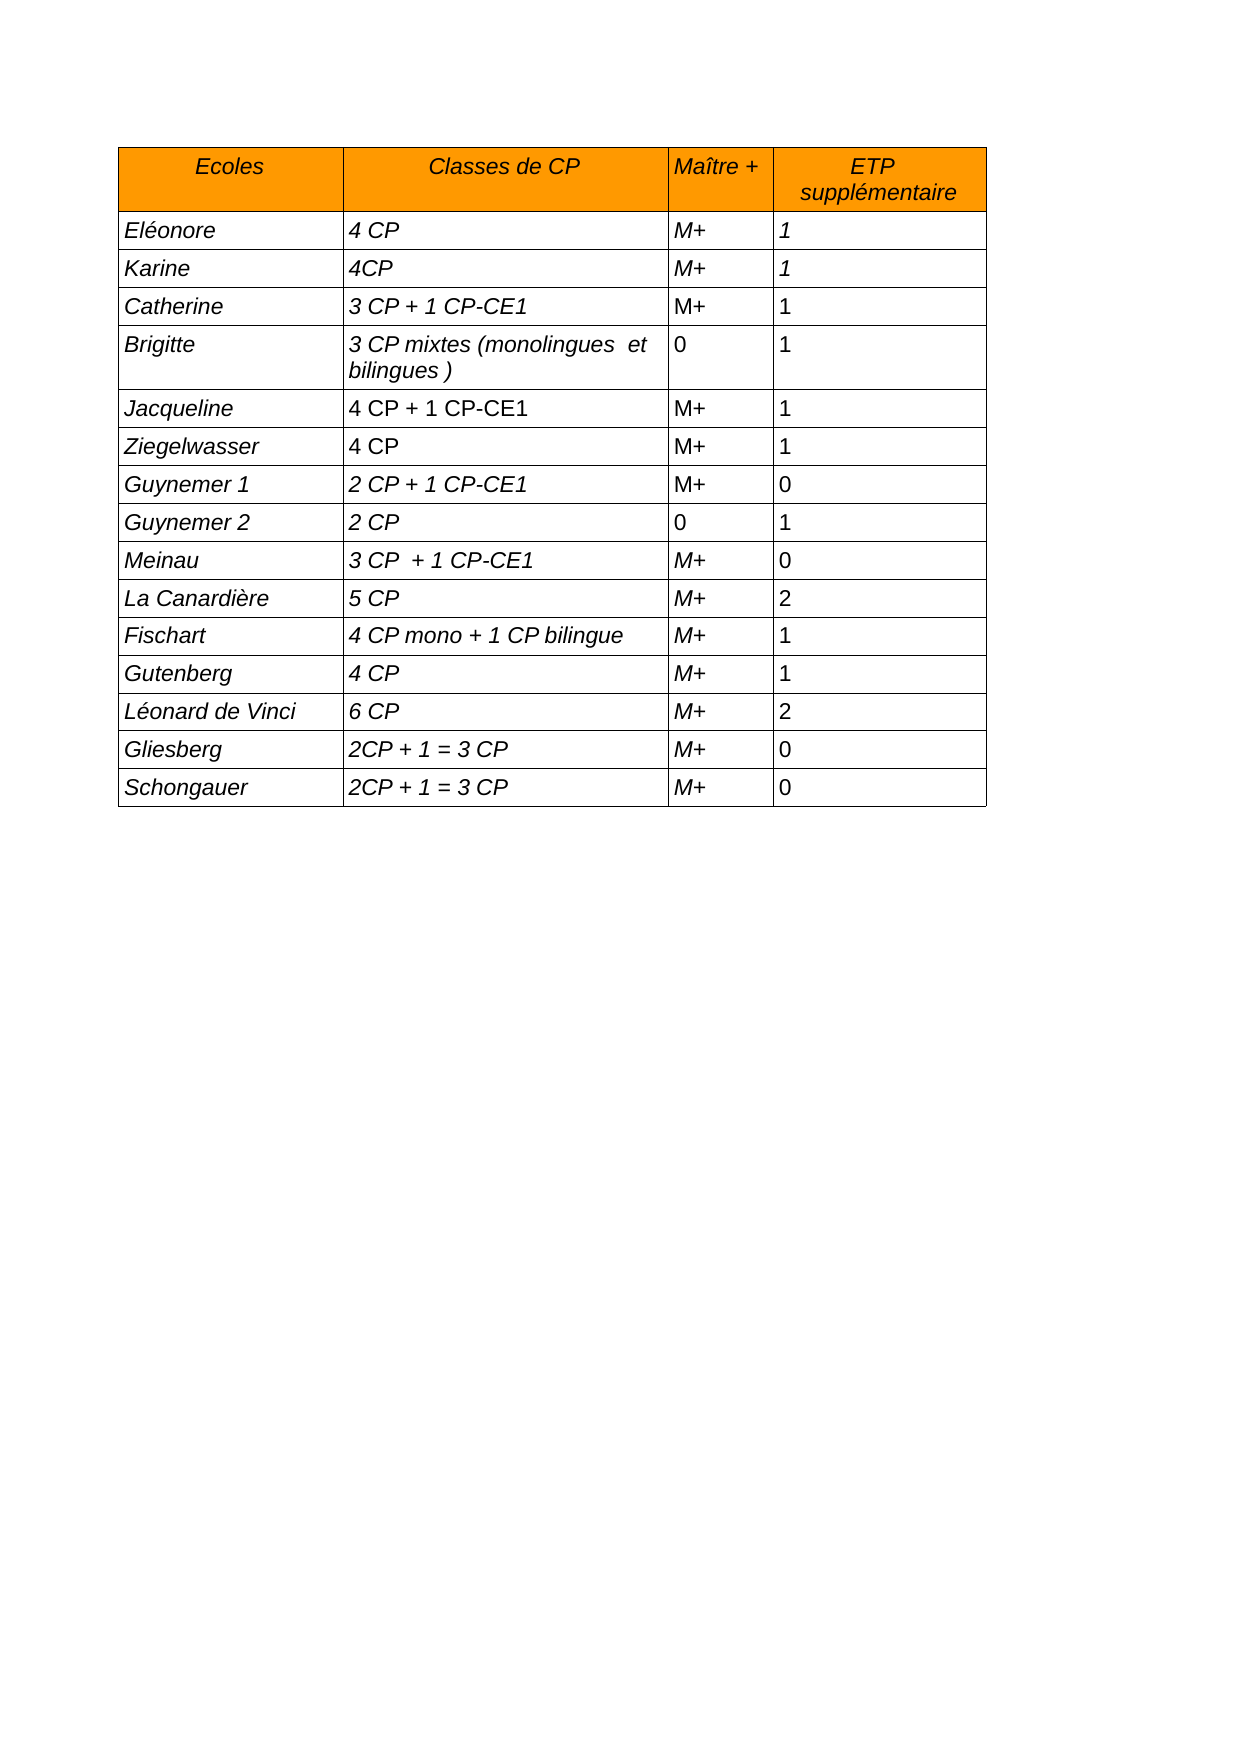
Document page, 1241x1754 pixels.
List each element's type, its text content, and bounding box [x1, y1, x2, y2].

table_cell 1 [774, 212, 986, 249]
table_cell Guynemer 1 [119, 466, 343, 503]
table_cell 2CP + 1 = 3 CP [344, 731, 668, 768]
table_header Maître + [669, 148, 773, 211]
table_cell M+ [669, 250, 773, 287]
table_cell Meinau [119, 542, 343, 579]
table_cell Fischart [119, 618, 343, 654]
table_cell 2 [774, 580, 986, 617]
table_cell M+ [669, 656, 773, 692]
table_cell 0 [669, 326, 773, 389]
table_cell 0 [774, 731, 986, 768]
table_cell 3 CP mixtes (monolingues et bilingues ) [344, 326, 668, 389]
table_header Classes de CP [344, 148, 668, 211]
table_cell 1 [774, 504, 986, 541]
table_cell 1 [774, 428, 986, 465]
table_cell 4CP [344, 250, 668, 287]
table_cell 4 CP [344, 656, 668, 692]
table_cell M+ [669, 694, 773, 730]
table_cell Brigitte [119, 326, 343, 389]
table_cell Schongauer [119, 769, 343, 806]
table_cell M+ [669, 580, 773, 617]
table_cell Jacqueline [119, 390, 343, 427]
table_cell 4 CP [344, 212, 668, 249]
table_cell Ziegelwasser [119, 428, 343, 465]
table_cell 5 CP [344, 580, 668, 617]
table_cell M+ [669, 618, 773, 654]
table_header Ecoles [119, 148, 343, 211]
table_cell M+ [669, 769, 773, 806]
table_cell M+ [669, 731, 773, 768]
table_cell 2 [774, 694, 986, 730]
table_cell 1 [774, 250, 986, 287]
table_cell M+ [669, 390, 773, 427]
table_cell M+ [669, 466, 773, 503]
table_cell 4 CP + 1 CP-CE1 [344, 390, 668, 427]
table_cell 1 [774, 618, 986, 654]
table_cell Catherine [119, 288, 343, 325]
table_cell M+ [669, 428, 773, 465]
table_cell 4 CP mono + 1 CP bilingue [344, 618, 668, 654]
table_cell 1 [774, 288, 986, 325]
table_cell M+ [669, 288, 773, 325]
table_cell Eléonore [119, 212, 343, 249]
table_cell La Canardière [119, 580, 343, 617]
table_cell 1 [774, 656, 986, 692]
table_cell 1 [774, 326, 986, 389]
table_cell 0 [774, 769, 986, 806]
table_cell 1 [774, 390, 986, 427]
table_cell M+ [669, 212, 773, 249]
table_cell 2 CP + 1 CP-CE1 [344, 466, 668, 503]
table_cell Léonard de Vinci [119, 694, 343, 730]
table_cell Karine [119, 250, 343, 287]
table_cell 3 CP + 1 CP-CE1 [344, 288, 668, 325]
table_cell Guynemer 2 [119, 504, 343, 541]
table_cell 6 CP [344, 694, 668, 730]
table_cell 0 [774, 466, 986, 503]
table_cell 4 CP [344, 428, 668, 465]
table_cell 0 [669, 504, 773, 541]
table_cell Gutenberg [119, 656, 343, 692]
table_header ETP supplémentaire [774, 148, 986, 211]
table_cell 3 CP + 1 CP-CE1 [344, 542, 668, 579]
table_cell 2 CP [344, 504, 668, 541]
table_cell 0 [774, 542, 986, 579]
table_cell M+ [669, 542, 773, 579]
table_cell 2CP + 1 = 3 CP [344, 769, 668, 806]
table_cell Gliesberg [119, 731, 343, 768]
